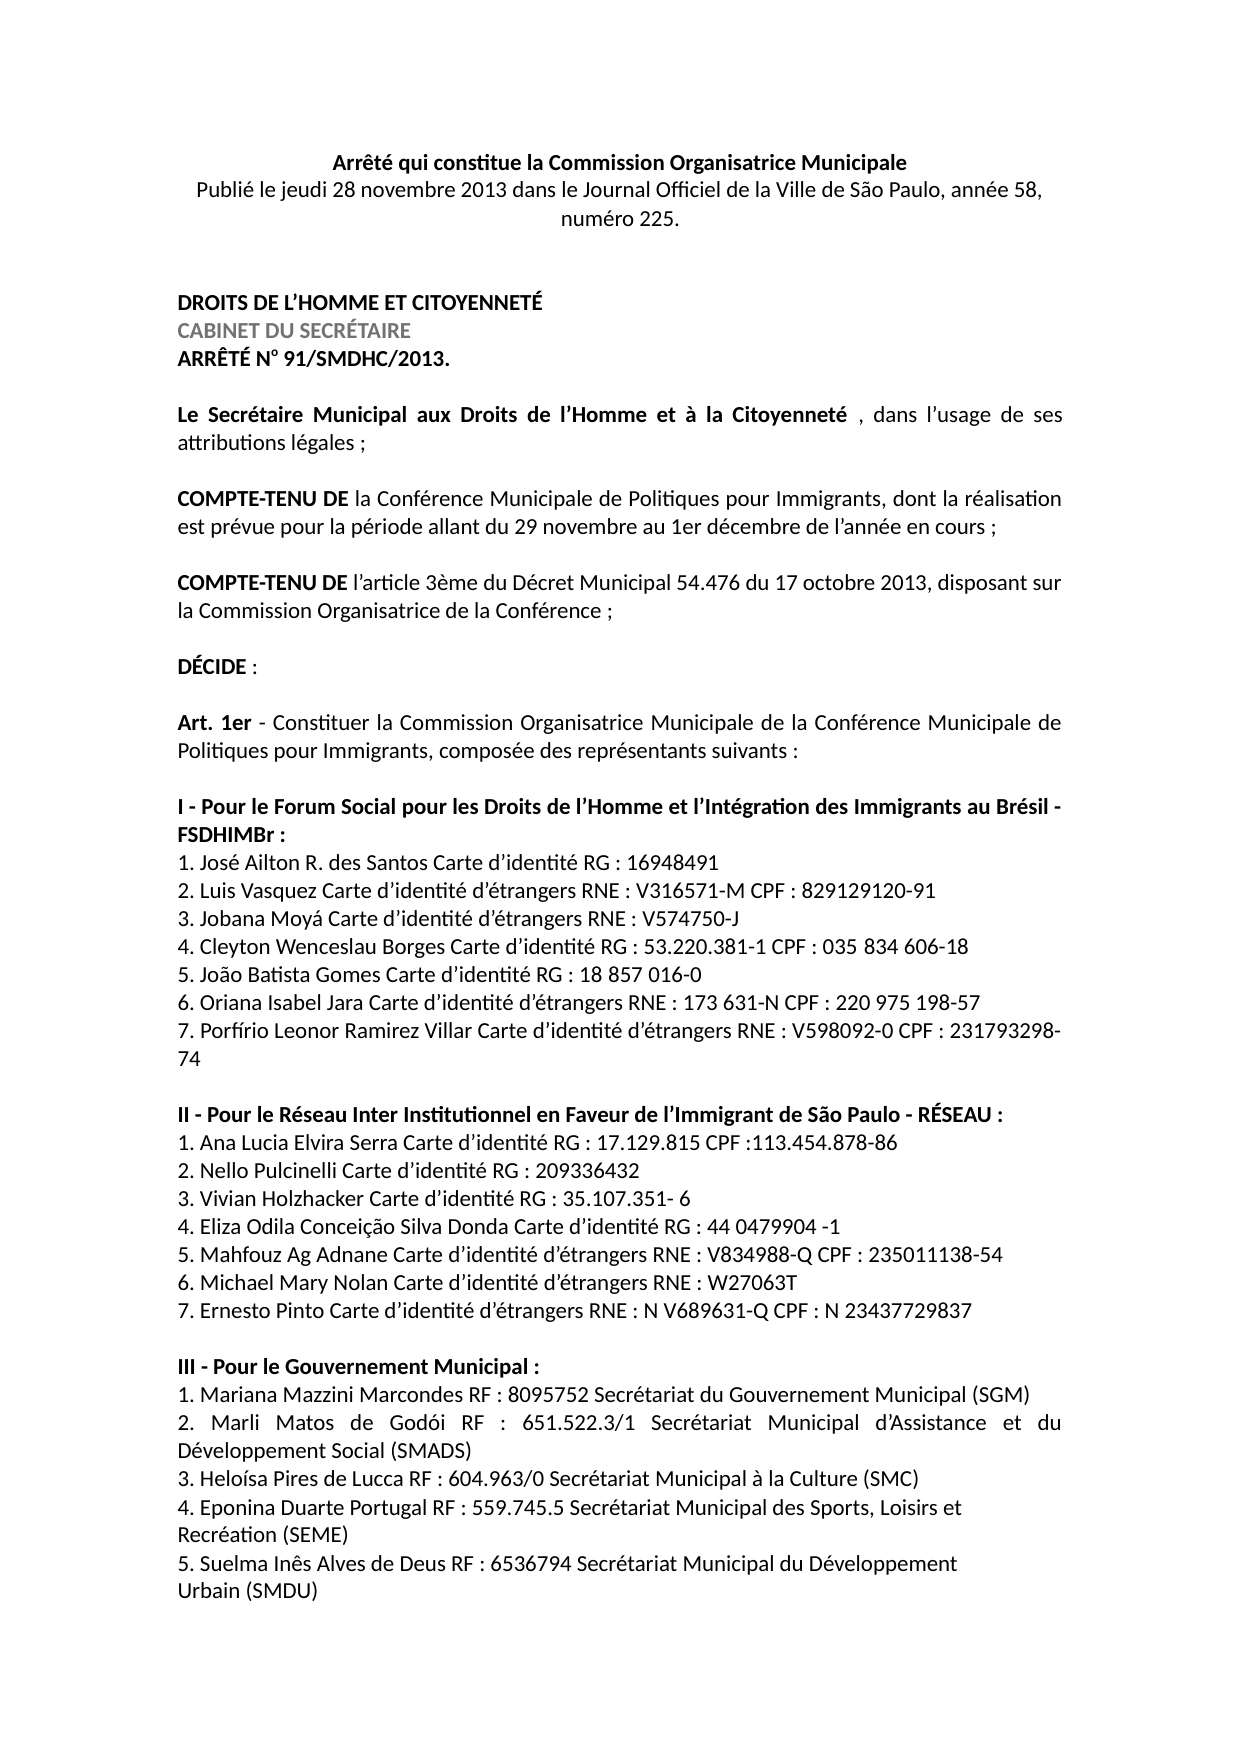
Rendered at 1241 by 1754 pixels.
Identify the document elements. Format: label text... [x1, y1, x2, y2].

text Recréation (SEME) [177, 1521, 1063, 1549]
text 1. Ana Lucia Elvira Serra Carte d’identité RG : 17.129.815 CPF :113.454.878-86 [177, 1128, 1063, 1156]
text 2. Luis Vasquez Carte d’identité d’étrangers RNE : V316571-M CPF : 829129120-91 [177, 876, 1063, 904]
text 6. Michael Mary Nolan Carte d’identité d’étrangers RNE : W27063T [177, 1268, 1063, 1296]
text 7. Porfírio Leonor Ramirez Villar Carte d’identité d’étrangers RNE : V598092-0 CPF : 231793298-74 [177, 1016, 1063, 1072]
text Urbain (SMDU) [177, 1577, 1063, 1605]
text COMPTE-TENU DE la Conférence Municipale de Politiques pour Immigrants, dont la réalisation est prévue pour la période allant du 29 novembre au 1er décembre de l’année en cours ; [177, 484, 1063, 540]
text II - Pour le Réseau Inter Institutionnel en Faveur de l’Immigrant de São Paulo - RÉSEAU : [177, 1100, 1063, 1128]
text Arrêté qui constitue la Commission Organisatrice Municipale [177, 148, 1063, 176]
text DROITS DE L’HOMME ET CITOYENNETÉ [177, 288, 1063, 316]
text III - Pour le Gouvernement Municipal : [177, 1352, 1063, 1381]
text 3. Heloísa Pires de Lucca RF : 604.963/0 Secrétariat Municipal à la Culture (SMC) [177, 1464, 1063, 1493]
text 2. Marli Matos de Godói RF : 651.522.3/1 Secrétariat Municipal d’Assistance et du Développement Social (SMADS) [177, 1408, 1063, 1464]
text I - Pour le Forum Social pour les Droits de l’Homme et l’Intégration des Immigrants au Brésil - FSDHIMBr : [177, 792, 1063, 848]
text 4. Cleyton Wenceslau Borges Carte d’identité RG : 53.220.381-1 CPF : 035 834 606-18 [177, 932, 1063, 960]
text 7. Ernesto Pinto Carte d’identité d’étrangers RNE : N V689631-Q CPF : N 23437729837 [177, 1296, 1063, 1324]
text 5. João Batista Gomes Carte d’identité RG : 18 857 016-0 [177, 960, 1063, 988]
text COMPTE-TENU DE l’article 3ème du Décret Municipal 54.476 du 17 octobre 2013, disposant sur la Commission Organisatrice de la Conférence ; [177, 568, 1063, 624]
text 6. Oriana Isabel Jara Carte d’identité d’étrangers RNE : 173 631-N CPF : 220 975 198-57 [177, 988, 1063, 1016]
text 3. Jobana Moyá Carte d’identité d’étrangers RNE : V574750-J [177, 904, 1063, 932]
text Art. 1er - Constituer la Commission Organisatrice Municipale de la Conférence Municipale de Politiques pour Immigrants, composée des représentants suivants : [177, 708, 1063, 764]
text 4. Eliza Odila Conceição Silva Donda Carte d’identité RG : 44 0479904 -1 [177, 1212, 1063, 1240]
text CABINET DU SECRÉTAIRE [177, 316, 1063, 344]
text Publié le jeudi 28 novembre 2013 dans le Journal Officiel de la Ville de São Paulo, année 58, numéro 225. [177, 176, 1063, 232]
text ARRÊTÉ No 91/SMDHC/2013. [177, 344, 1063, 372]
text 5. Suelma Inês Alves de Deus RF : 6536794 Secrétariat Municipal du Développement [177, 1549, 1063, 1577]
text 1. Mariana Mazzini Marcondes RF : 8095752 Secrétariat du Gouvernement Municipal (SGM) [177, 1381, 1063, 1408]
text 5. Mahfouz Ag Adnane Carte d’identité d’étrangers RNE : V834988-Q CPF : 235011138-54 [177, 1240, 1063, 1268]
text 2. Nello Pulcinelli Carte d’identité RG : 209336432 [177, 1156, 1063, 1184]
text 4. Eponina Duarte Portugal RF : 559.745.5 Secrétariat Municipal des Sports, Loisirs et [177, 1493, 1063, 1521]
text DÉCIDE : [177, 652, 1063, 680]
text 3. Vivian Holzhacker Carte d’identité RG : 35.107.351- 6 [177, 1184, 1063, 1212]
text 1. José Ailton R. des Santos Carte d’identité RG : 16948491 [177, 848, 1063, 876]
text Le Secrétaire Municipal aux Droits de l’Homme et à la Citoyenneté , dans l’usage de ses attributions légales ; [177, 400, 1063, 456]
